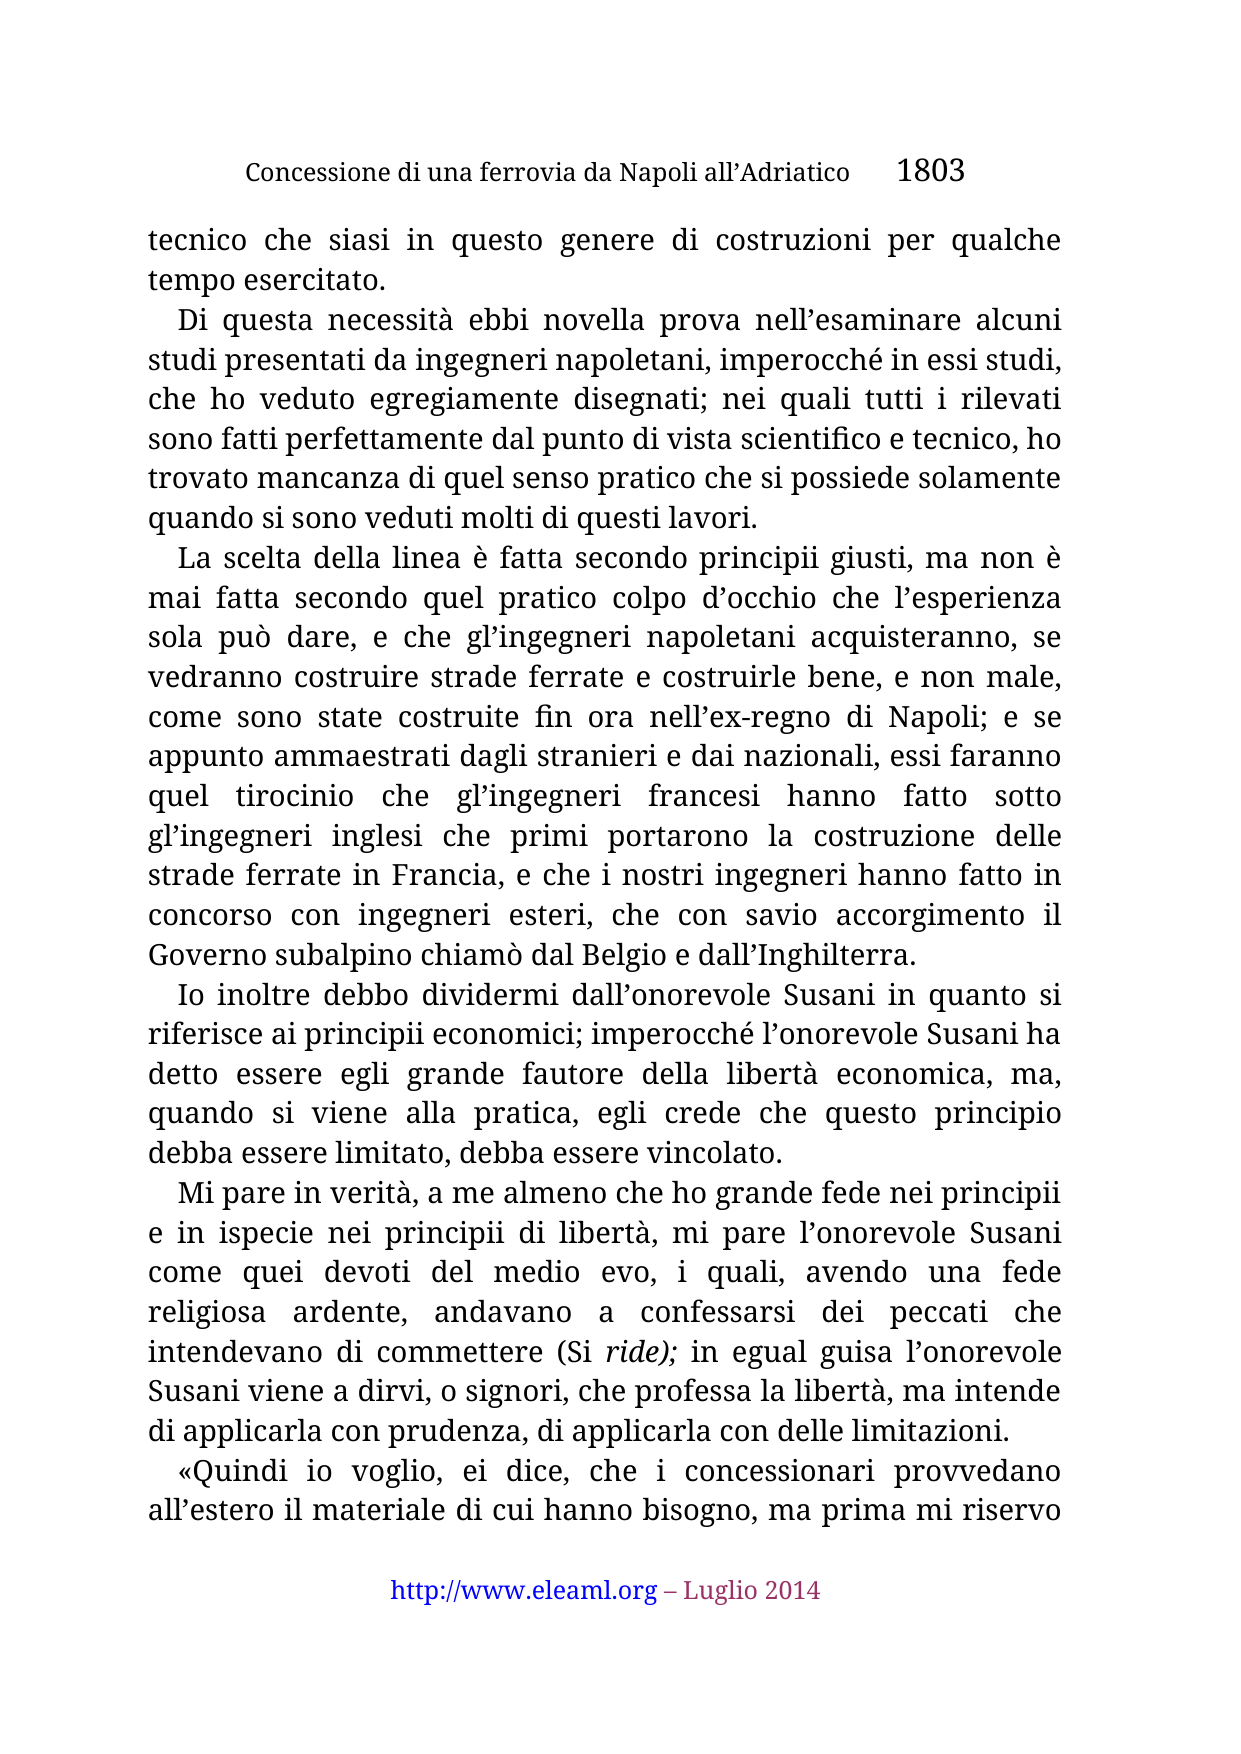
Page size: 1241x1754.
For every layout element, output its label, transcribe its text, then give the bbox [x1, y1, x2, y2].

text Io inoltre debbo dividermi dall’onorevole Susani in quanto si riferisce ai principii economici; imperocché l’onorevole Susani ha detto essere egli grande fautore della libertà economica, ma, quando si viene alla pratica, egli crede che questo principio debba essere limitato, debba essere vincolato. [148, 974, 1063, 1172]
text La scelta della linea è fatta secondo principii giusti, ma non è mai fatta secondo quel pratico colpo d’occhio che l’esperienza sola può dare, e che gl’ingegneri napoletani acquisteranno, se vedranno costruire strade ferrate e costruirle bene, e non male, come sono state costruite fin ora nell’ex-regno di Napoli; e se appunto ammaestrati dagli stranieri e dai nazionali, essi faranno quel tirocinio che gl’ingegneri francesi hanno fatto sotto gl’ingegneri inglesi che primi portarono la costruzione delle strade ferrate in Francia, e che i nostri ingegneri hanno fatto in concorso con ingegneri esteri, che con savio accorgimento il Governo subalpino chiamò dal Belgio e dall’Inghilterra. [148, 537, 1063, 974]
text Mi pare in verità, a me almeno che ho grande fede nei principii e in ispecie nei principii di libertà, mi pare l’onorevole Susani come quei devoti del medio evo, i quali, avendo una fede religiosa ardente, andavano a confessarsi dei peccati che intendevano di commettere (Si ride); in egual guisa l’onorevole Susani viene a dirvi, o signori, che professa la libertà, ma intende di applicarla con prudenza, di applicarla con delle limitazioni. [148, 1172, 1063, 1450]
text Di questa necessità ebbi novella prova nell’esaminare alcuni studi presentati da ingegneri napoletani, imperocché in essi studi, che ho veduto egregiamente disegnati; nei quali tutti i rilevati sono fatti perfettamente dal punto di vista scientifico e tecnico, ho trovato mancanza di quel senso pratico che si possiede solamente quando si sono veduti molti di questi lavori. [148, 299, 1063, 537]
text «Quindi io voglio, ei dice, che i concessionari provvedano all’estero il materiale di cui hanno bisogno, ma prima mi riservo [148, 1450, 1063, 1529]
text tecnico che siasi in questo genere di costruzioni per qualche tempo esercitato. [148, 220, 1063, 299]
